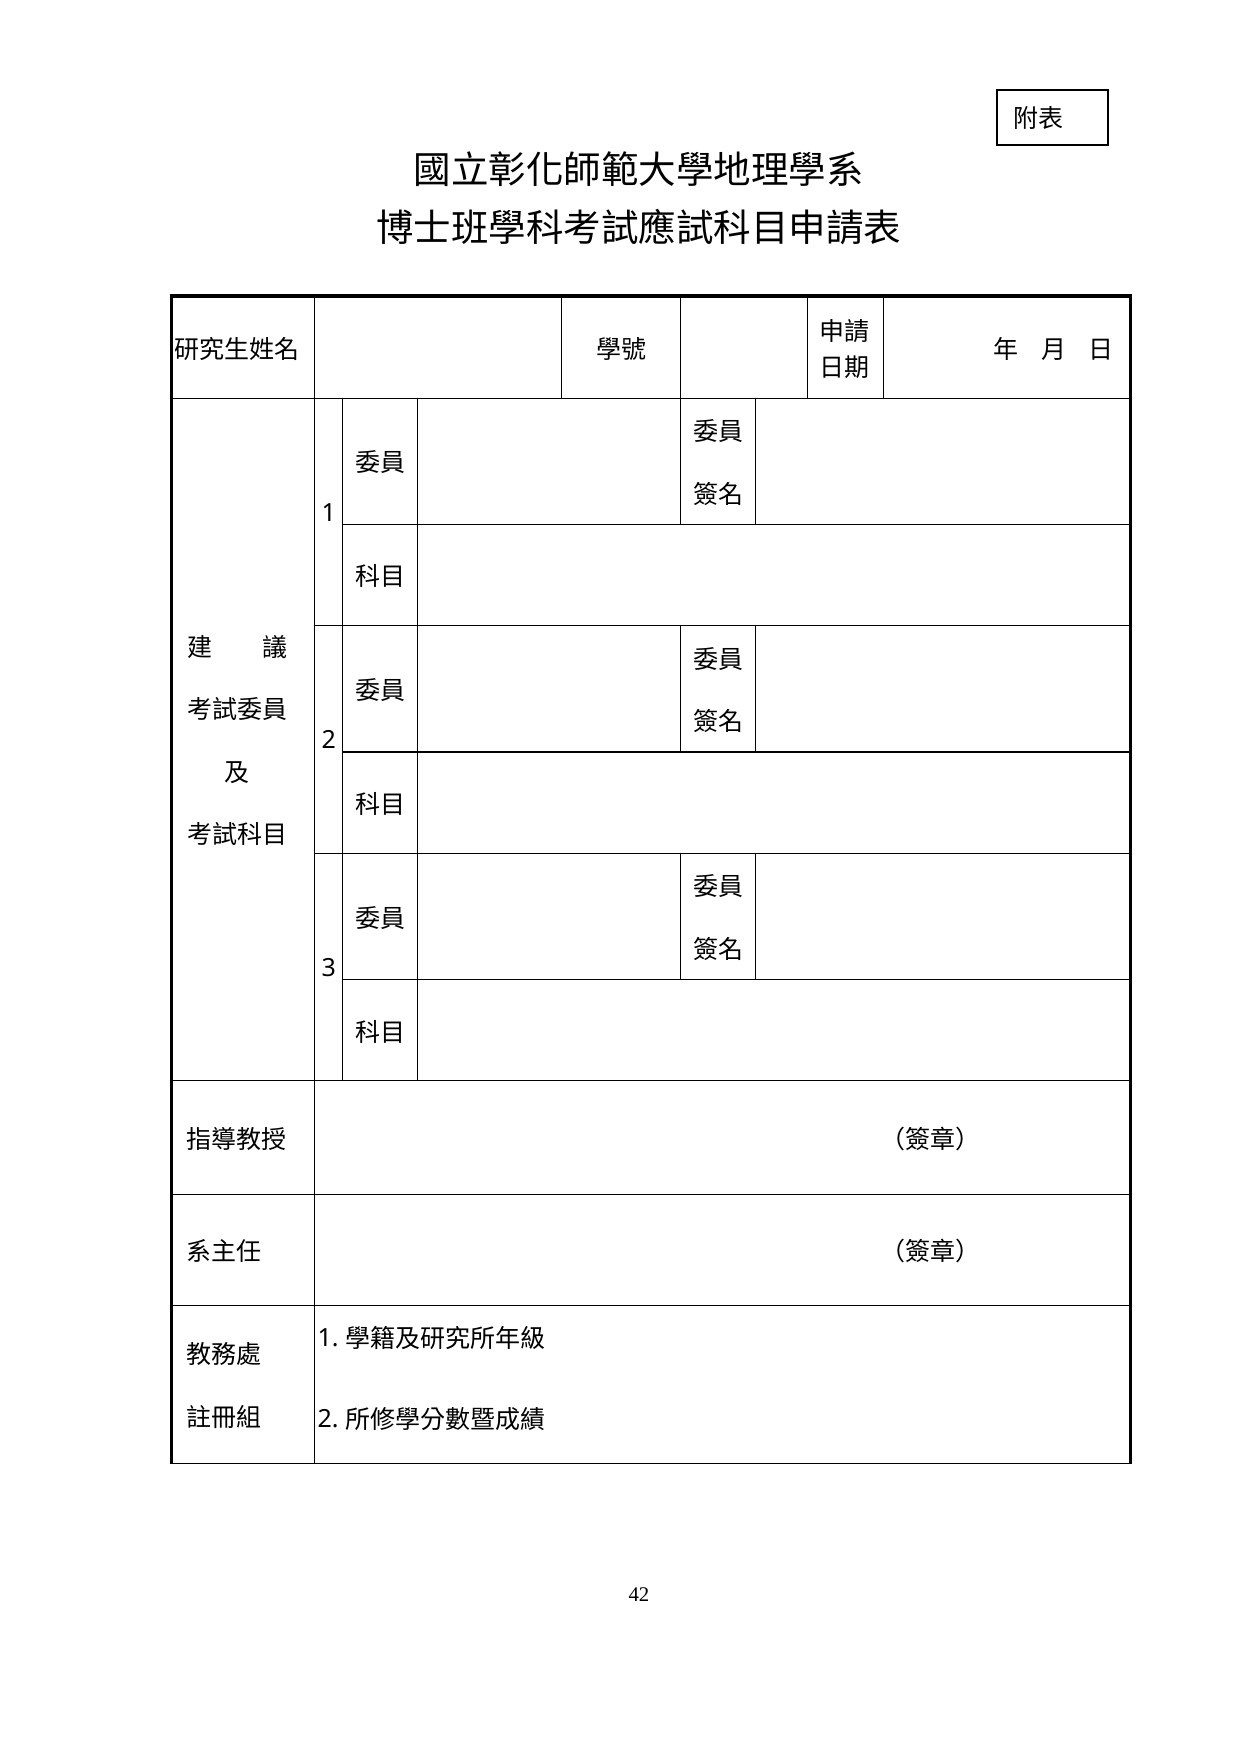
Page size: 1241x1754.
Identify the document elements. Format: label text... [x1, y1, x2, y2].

table_cell [756, 399, 1129, 523]
table_cell [418, 980, 1129, 1080]
text 博士班學科考試應試科目申請表 [183, 194, 1094, 257]
table_cell 1. 學籍及研究所年級 2. 所修學分數暨成績 [315, 1306, 1129, 1463]
table_header 學號 [562, 298, 680, 397]
table_cell 委員 [343, 854, 417, 979]
table_cell （簽章） [315, 1195, 1129, 1305]
table_cell [418, 753, 1129, 853]
table_cell 委員簽名 [681, 854, 755, 979]
table_cell 2 [315, 626, 342, 853]
table_cell 委員 [343, 626, 417, 751]
table_cell 委員簽名 [681, 399, 755, 523]
table_header 研究生姓名 [173, 298, 314, 397]
table_cell [418, 399, 680, 523]
table_cell 指導教授 [173, 1081, 314, 1194]
table_header 申請 日期 [808, 298, 883, 397]
table_cell [418, 626, 680, 751]
text 附表10 [1013, 98, 1092, 136]
table_cell [756, 626, 1129, 751]
text 國立彰化師範大學地理學系 [171, 140, 1106, 194]
table_cell 3 [315, 854, 342, 1080]
text [998, 91, 1107, 144]
table_cell 委員 [343, 399, 417, 523]
table_cell 建 議 考試委員 及 考試科目 [173, 399, 314, 1080]
table_cell 委員簽名 [681, 626, 755, 751]
table_cell [756, 854, 1129, 979]
table_cell 1 [315, 399, 342, 625]
table_cell 系主任 [173, 1195, 314, 1305]
table_cell 科目 [343, 525, 417, 625]
table_cell 科目 [343, 980, 417, 1080]
table_cell （簽章） [315, 1081, 1129, 1194]
table_header [315, 298, 561, 397]
table_cell [418, 525, 1129, 625]
table_header 年 月 日 [884, 298, 1129, 397]
table_cell [418, 854, 680, 979]
table_header [681, 298, 807, 397]
table_cell 教務處 註冊組 [173, 1306, 314, 1463]
table_cell 科目 [343, 753, 417, 853]
